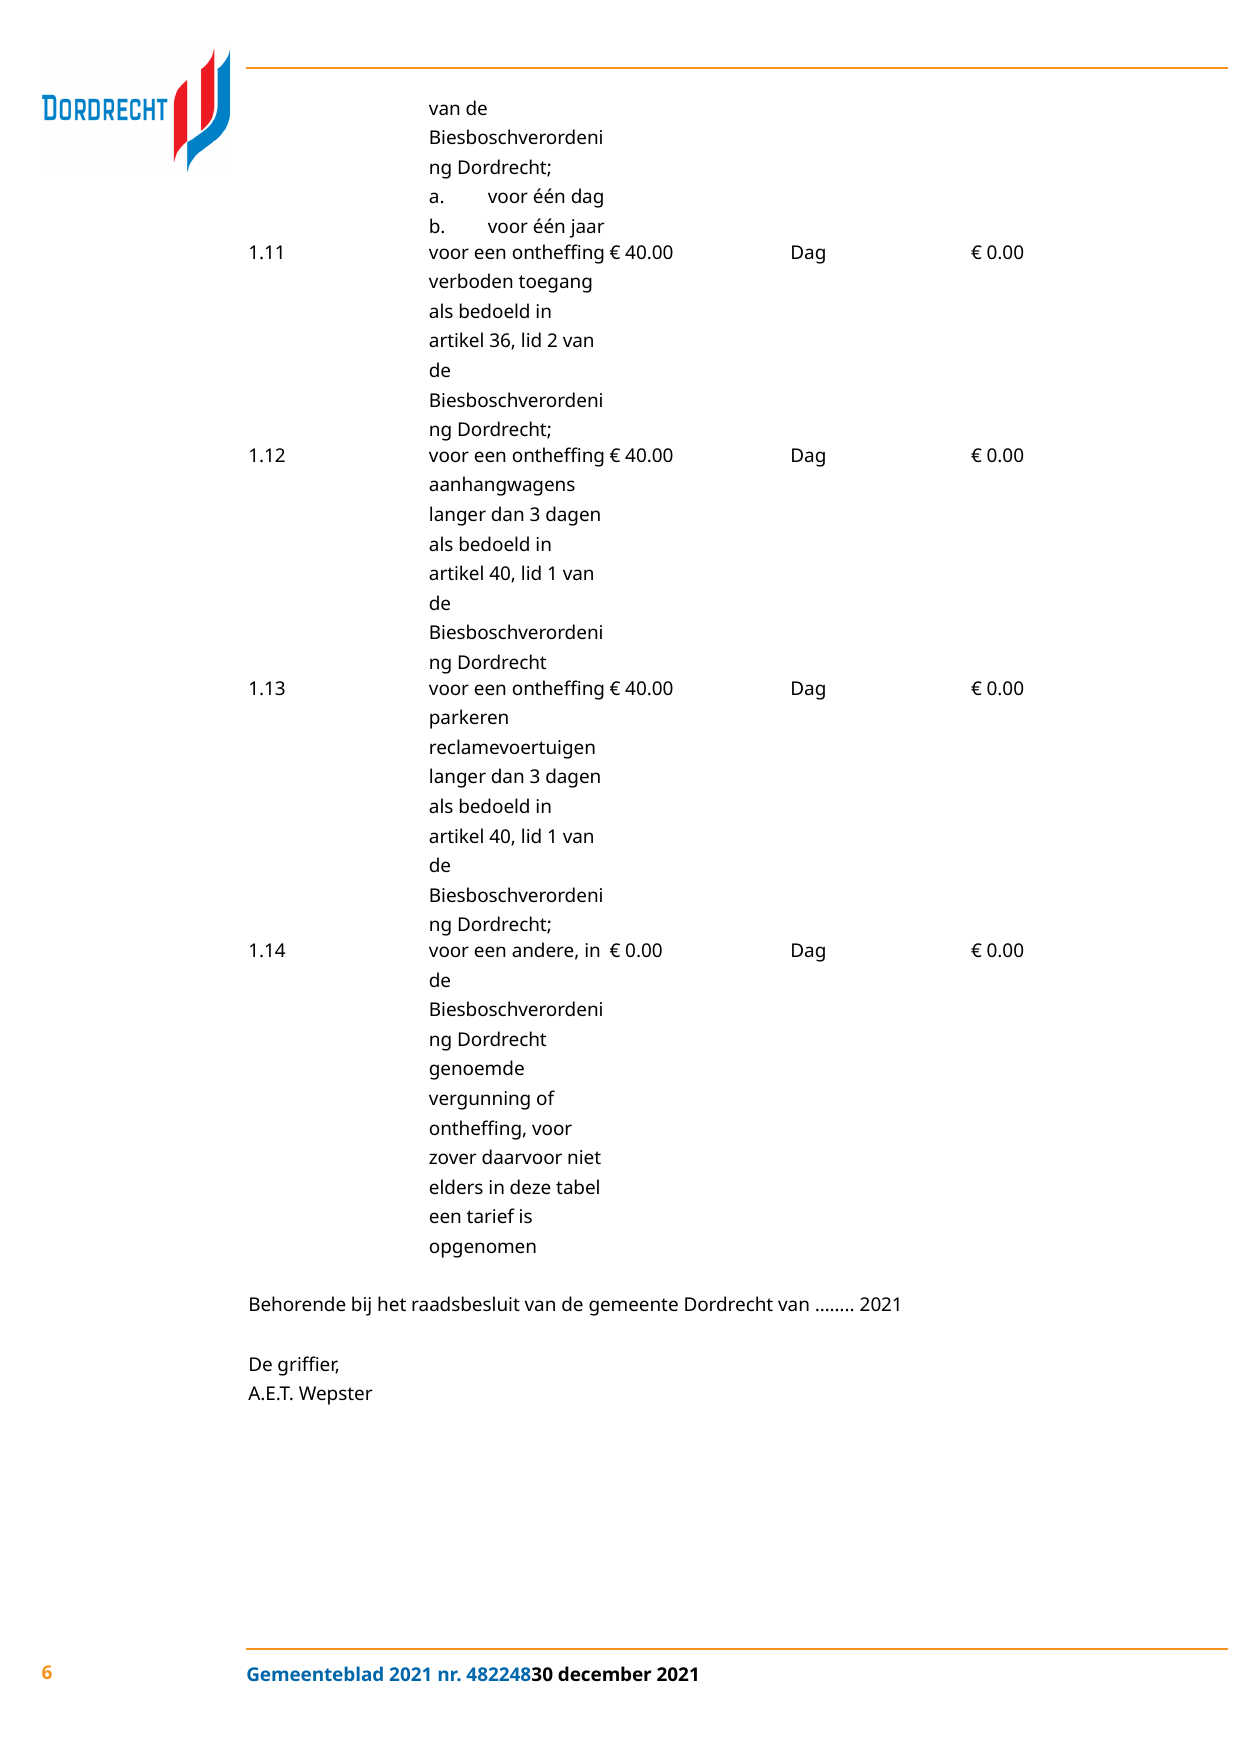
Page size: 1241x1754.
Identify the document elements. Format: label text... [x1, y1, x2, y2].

table_cell Dag [790, 442, 971, 675]
table_cell voor een andere, in de Biesboschverordening Dordrecht genoemde vergunning of ontheffing, voor zover daarvoor niet elders in deze tabel een tarief is opgenomen [429, 937, 609, 1259]
table_cell voor een ontheffing verboden toegang als bedoeld in artikel 36, lid 2 van de Biesboschverordening Dordrecht; [429, 239, 609, 442]
text Behorende bij het raadsbesluit van de gemeente Dordrecht van …….. 2021 [248, 1292, 1152, 1317]
table_cell [609, 95, 790, 239]
table_cell [971, 95, 1152, 239]
picture [41, 47, 231, 172]
text A.E.T. Wepster [248, 1380, 1152, 1406]
table_cell 1.12 [248, 442, 429, 675]
table_cell voor een ontheffing aanhangwagens langer dan 3 dagen als bedoeld in artikel 40, lid 1 van de Biesboschverordening Dordrecht [429, 442, 609, 675]
table_cell 1.14 [248, 937, 429, 1259]
table_cell € 0.00 [971, 675, 1152, 937]
table_cell Dag [790, 239, 971, 442]
table_cell € 0.00 [971, 442, 1152, 675]
table_cell € 0.00 [971, 239, 1152, 442]
table_cell 1.11 [248, 239, 429, 442]
table_cell € 40.00 [609, 442, 790, 675]
table_cell Dag [790, 675, 971, 937]
table_cell [790, 95, 971, 239]
table_cell € 40.00 [609, 239, 790, 442]
table_cell Dag [790, 937, 971, 1259]
table_cell van de Biesboschverordening Dordrecht; voor één dag voor één jaar [429, 95, 609, 239]
table_cell 1.13 [248, 675, 429, 937]
table_cell € 0.00 [971, 937, 1152, 1259]
text De griffier, [248, 1351, 1152, 1377]
table_cell € 40.00 [609, 675, 790, 937]
table_cell voor een ontheffing parkeren reclamevoertuigen langer dan 3 dagen als bedoeld in artikel 40, lid 1 van de Biesboschverordening Dordrecht; [429, 675, 609, 937]
table_cell € 0.00 [609, 937, 790, 1259]
table_cell [248, 95, 429, 239]
